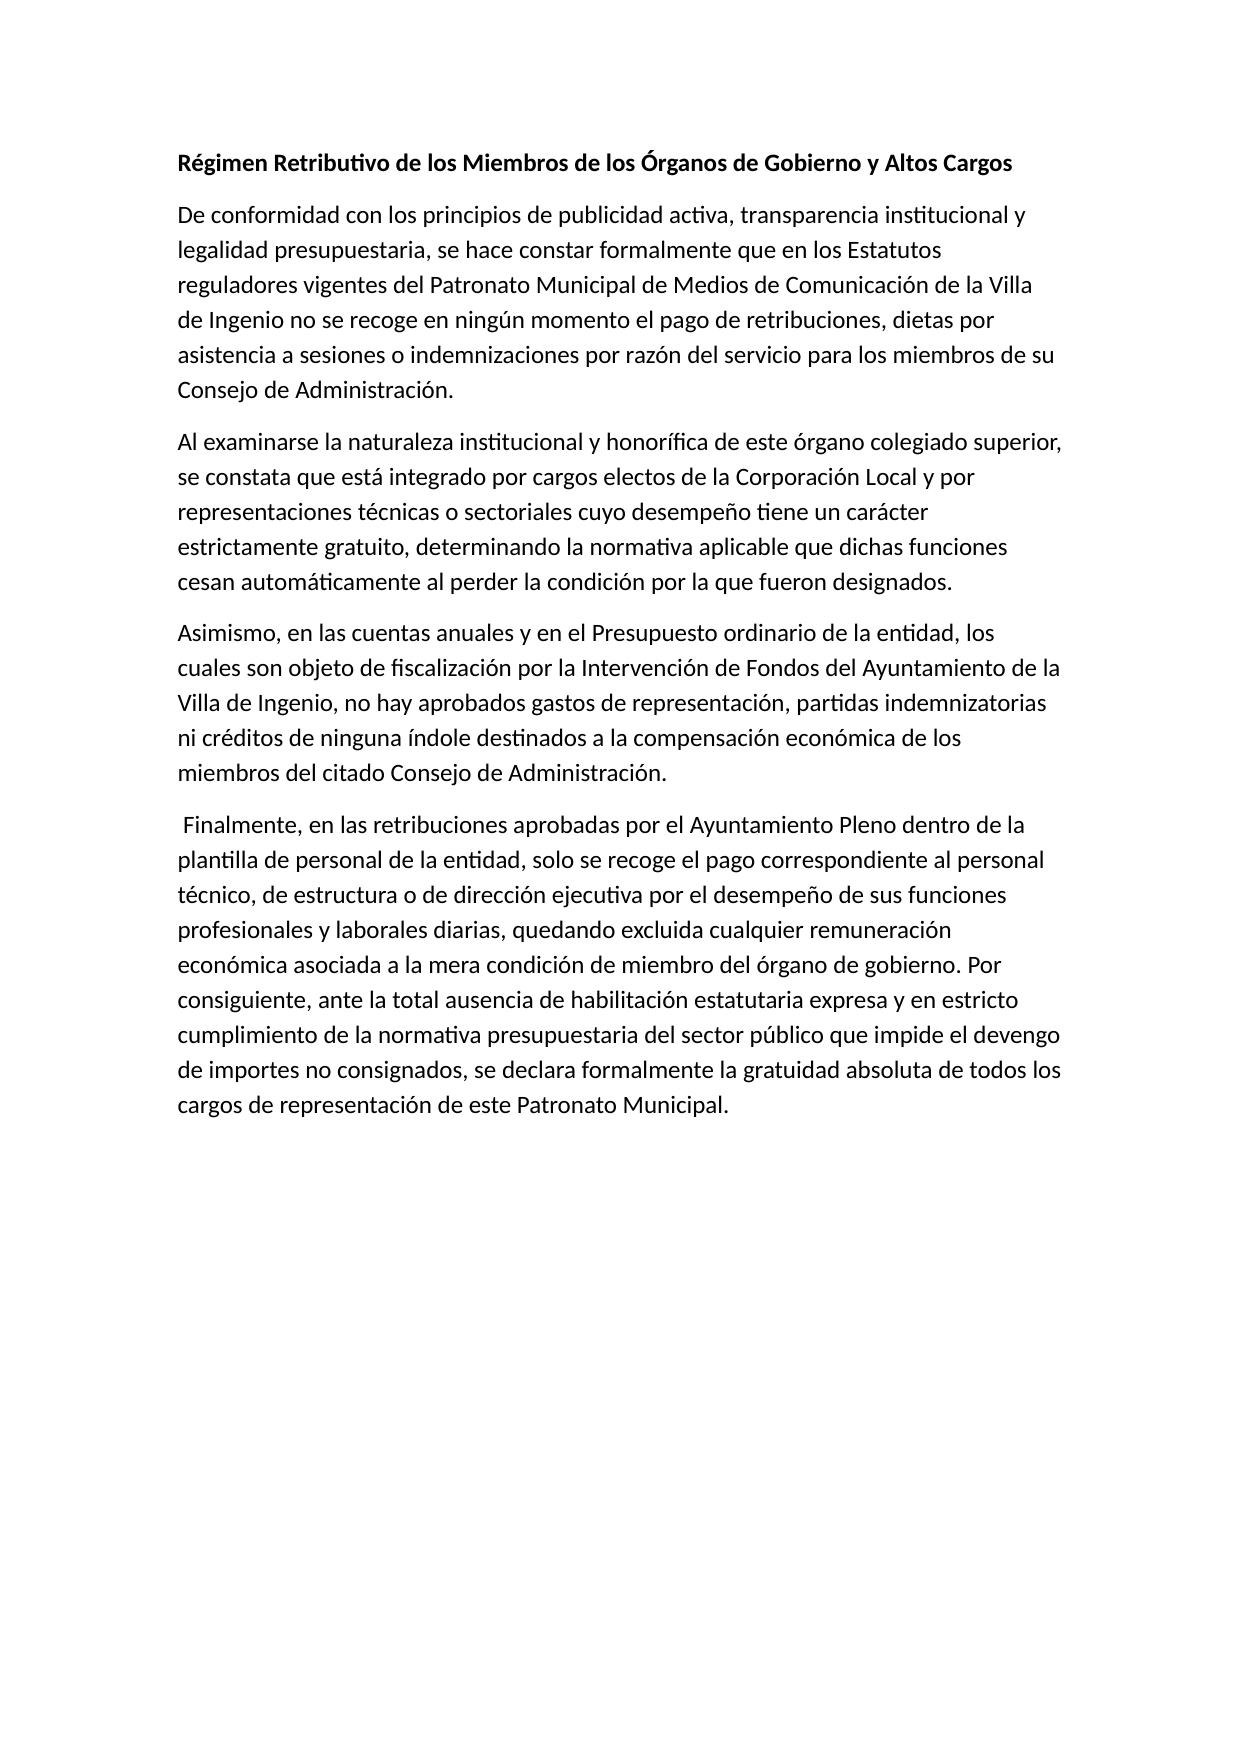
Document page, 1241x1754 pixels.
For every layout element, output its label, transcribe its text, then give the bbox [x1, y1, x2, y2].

text De conformidad con los principios de publicidad activa, transparencia institucional y legalidad presupuestaria, se hace constar formalmente que en los Estatutos reguladores vigentes del Patronato Municipal de Medios de Comunicación de la Villa de Ingenio no se recoge en ningún momento el pago de retribuciones, dietas por asistencia a sesiones o indemnizaciones por razón del servicio para los miembros de su Consejo de Administración. [177, 199, 1063, 405]
text Al examinarse la naturaleza institucional y honorífica de este órgano colegiado superior, se constata que está integrado por cargos electos de la Corporación Local y por representaciones técnicas o sectoriales cuyo desempeño tiene un carácter estrictamente gratuito, determinando la normativa aplicable que dichas funciones cesan automáticamente al perder la condición por la que fueron designados. [177, 426, 1063, 596]
text Asimismo, en las cuentas anuales y en el Presupuesto ordinario de la entidad, los cuales son objeto de fiscalización por la Intervención de Fondos del Ayuntamiento de la Villa de Ingenio, no hay aprobados gastos de representación, partidas indemnizatorias ni créditos de ninguna índole destinados a la compensación económica de los miembros del citado Consejo de Administración. [177, 618, 1063, 788]
text Régimen Retributivo de los Miembros de los Órganos de Gobierno y Altos Cargos [177, 148, 1063, 178]
text Finalmente, en las retribuciones aprobadas por el Ayuntamiento Pleno dentro de la plantilla de personal de la entidad, solo se recoge el pago correspondiente al personal técnico, de estructura o de dirección ejecutiva por el desempeño de sus funciones profesionales y laborales diarias, quedando excluida cualquier remuneración económica asociada a la mera condición de miembro del órgano de gobierno. Por consiguiente, ante la total ausencia de habilitación estatutaria expresa y en estricto cumplimiento de la normativa presupuestaria del sector público que impide el devengo de importes no consignados, se declara formalmente la gratuidad absoluta de todos los cargos de representación de este Patronato Municipal. [177, 809, 1063, 1120]
